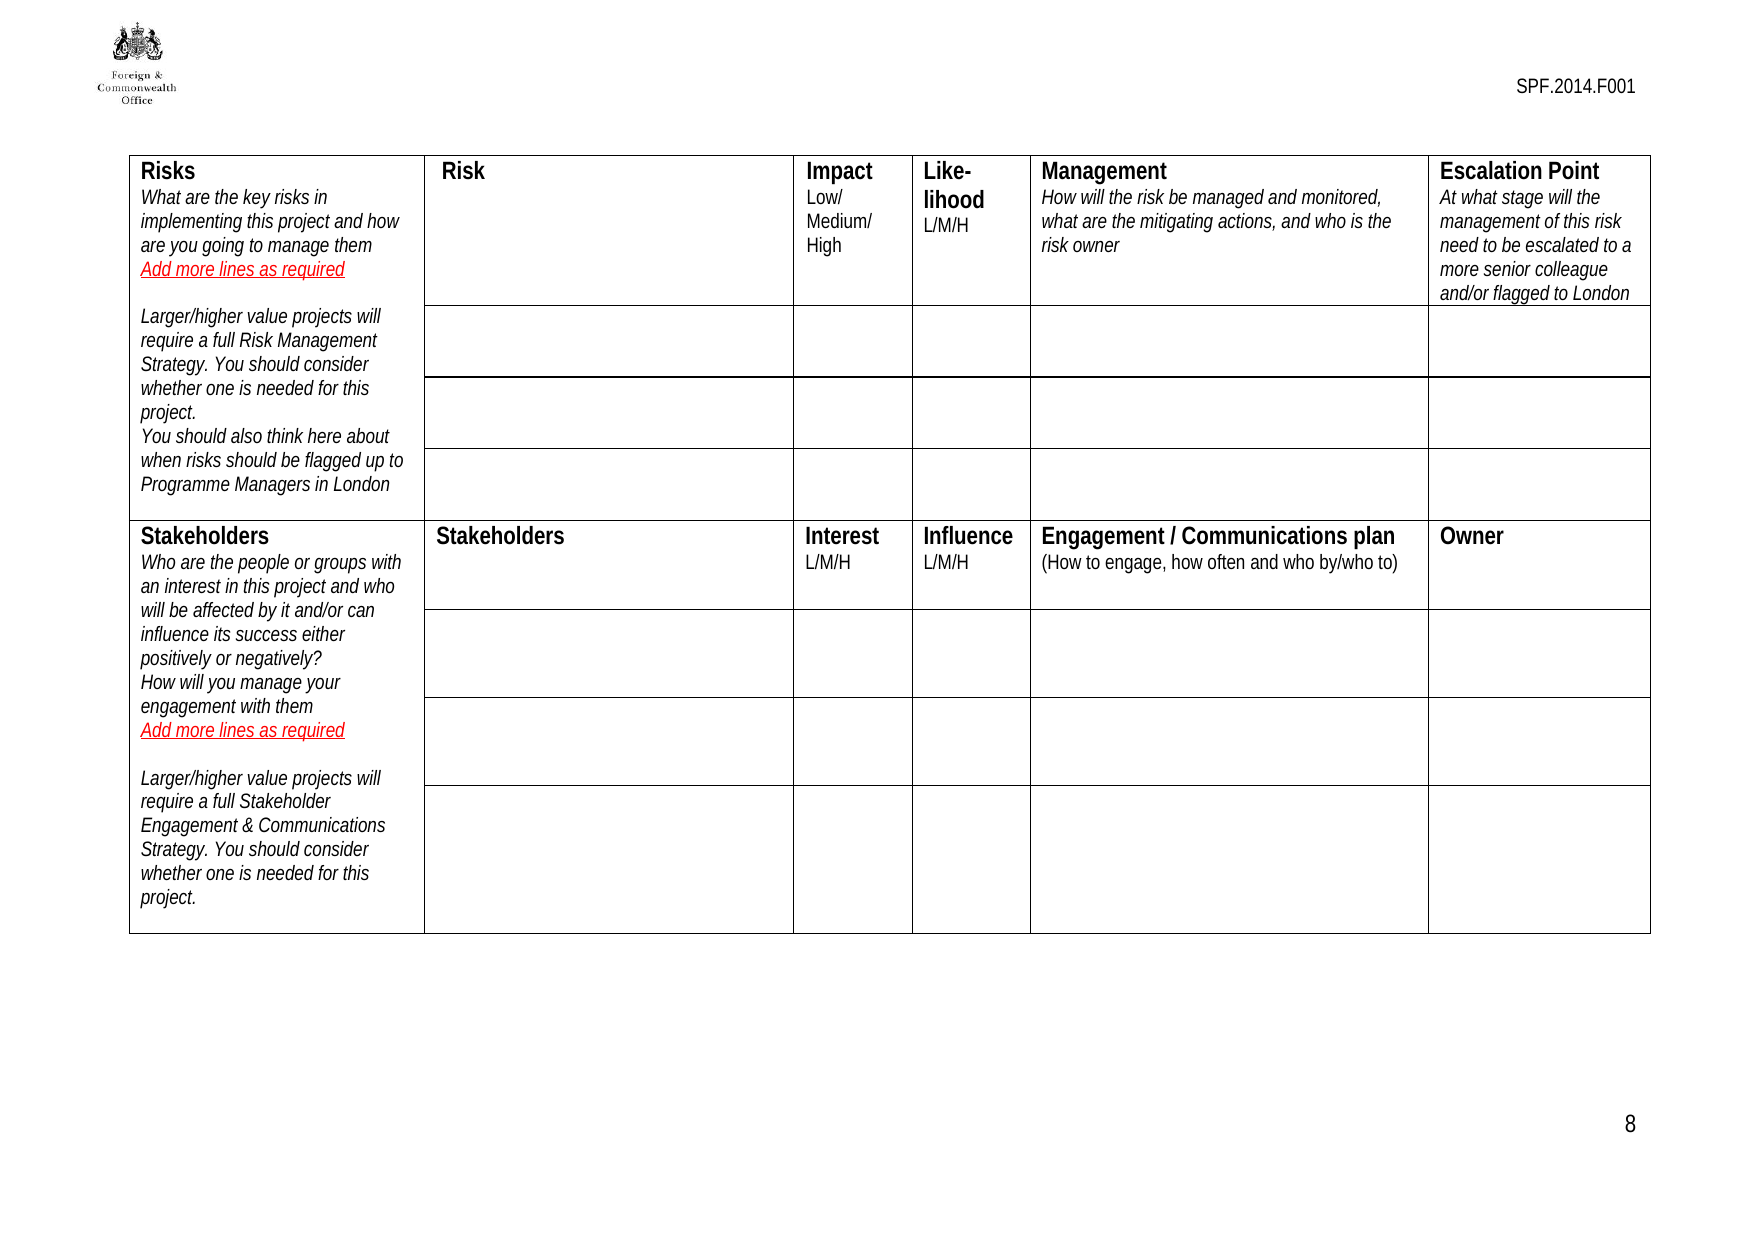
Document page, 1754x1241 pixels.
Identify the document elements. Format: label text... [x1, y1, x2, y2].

table_cell [794, 610, 912, 697]
table_header Management How will the risk be managed and monitored, what are the mitigating actions, and who is the risk owner [1031, 156, 1428, 304]
table_cell [425, 610, 793, 697]
table_cell [794, 378, 912, 448]
table_header Impact Low/ Medium/ High [794, 156, 912, 304]
table_cell [425, 786, 793, 933]
table_cell Engagement / Communications plan (How to engage, how often and who by/who to) [1031, 521, 1428, 608]
table_header Risk [425, 156, 793, 304]
table_cell Owner [1429, 521, 1650, 608]
table_header Escalation Point At what stage will the management of this risk need to be escalated to a more senior colleague and/or flagged to London [1429, 156, 1650, 304]
table_cell [913, 786, 1030, 933]
table_cell [1031, 786, 1428, 933]
table_cell [913, 449, 1030, 520]
table_cell Stakeholders [425, 521, 793, 608]
table_cell [425, 306, 793, 376]
table_cell Influence L/M/H [913, 521, 1030, 608]
table_cell [425, 378, 793, 448]
table_cell [1031, 306, 1428, 376]
table_cell [1429, 786, 1650, 933]
table_cell [913, 698, 1030, 785]
table_cell [1031, 449, 1428, 520]
table_cell [425, 449, 793, 520]
table_cell [794, 786, 912, 933]
table_cell [794, 449, 912, 520]
table_cell [913, 610, 1030, 697]
table_cell [794, 306, 912, 376]
table_cell [913, 378, 1030, 448]
table_cell [1429, 378, 1650, 448]
table_cell [1429, 306, 1650, 376]
table_cell [1031, 378, 1428, 448]
table_cell Interest L/M/H [794, 521, 912, 608]
table_header Risks What are the key risks in implementing this project and how are you going to manage them Add more lines as required Larger/higher value projects will require a full Risk Management Strategy. You should consider whether one is needed for this project. You should also think here about when risks should be flagged up to Programme Managers in London [130, 156, 424, 520]
table_cell Stakeholders Who are the people or groups with an interest in this project and who will be affected by it and/or can influence its success either positively or negatively? How will you manage your engagement with them Add more lines as required Larger/higher value projects will require a full Stakeholder Engagement & Communications Strategy. You should consider whether one is needed for this project. [130, 521, 424, 933]
table_cell [1429, 449, 1650, 520]
table_cell [425, 698, 793, 785]
table_cell [913, 306, 1030, 376]
table_cell [1429, 698, 1650, 785]
table_cell [1429, 610, 1650, 697]
table_header Like-lihood L/M/H [913, 156, 1030, 304]
table_cell [794, 698, 912, 785]
table_cell [1031, 698, 1428, 785]
table_cell [1031, 610, 1428, 697]
